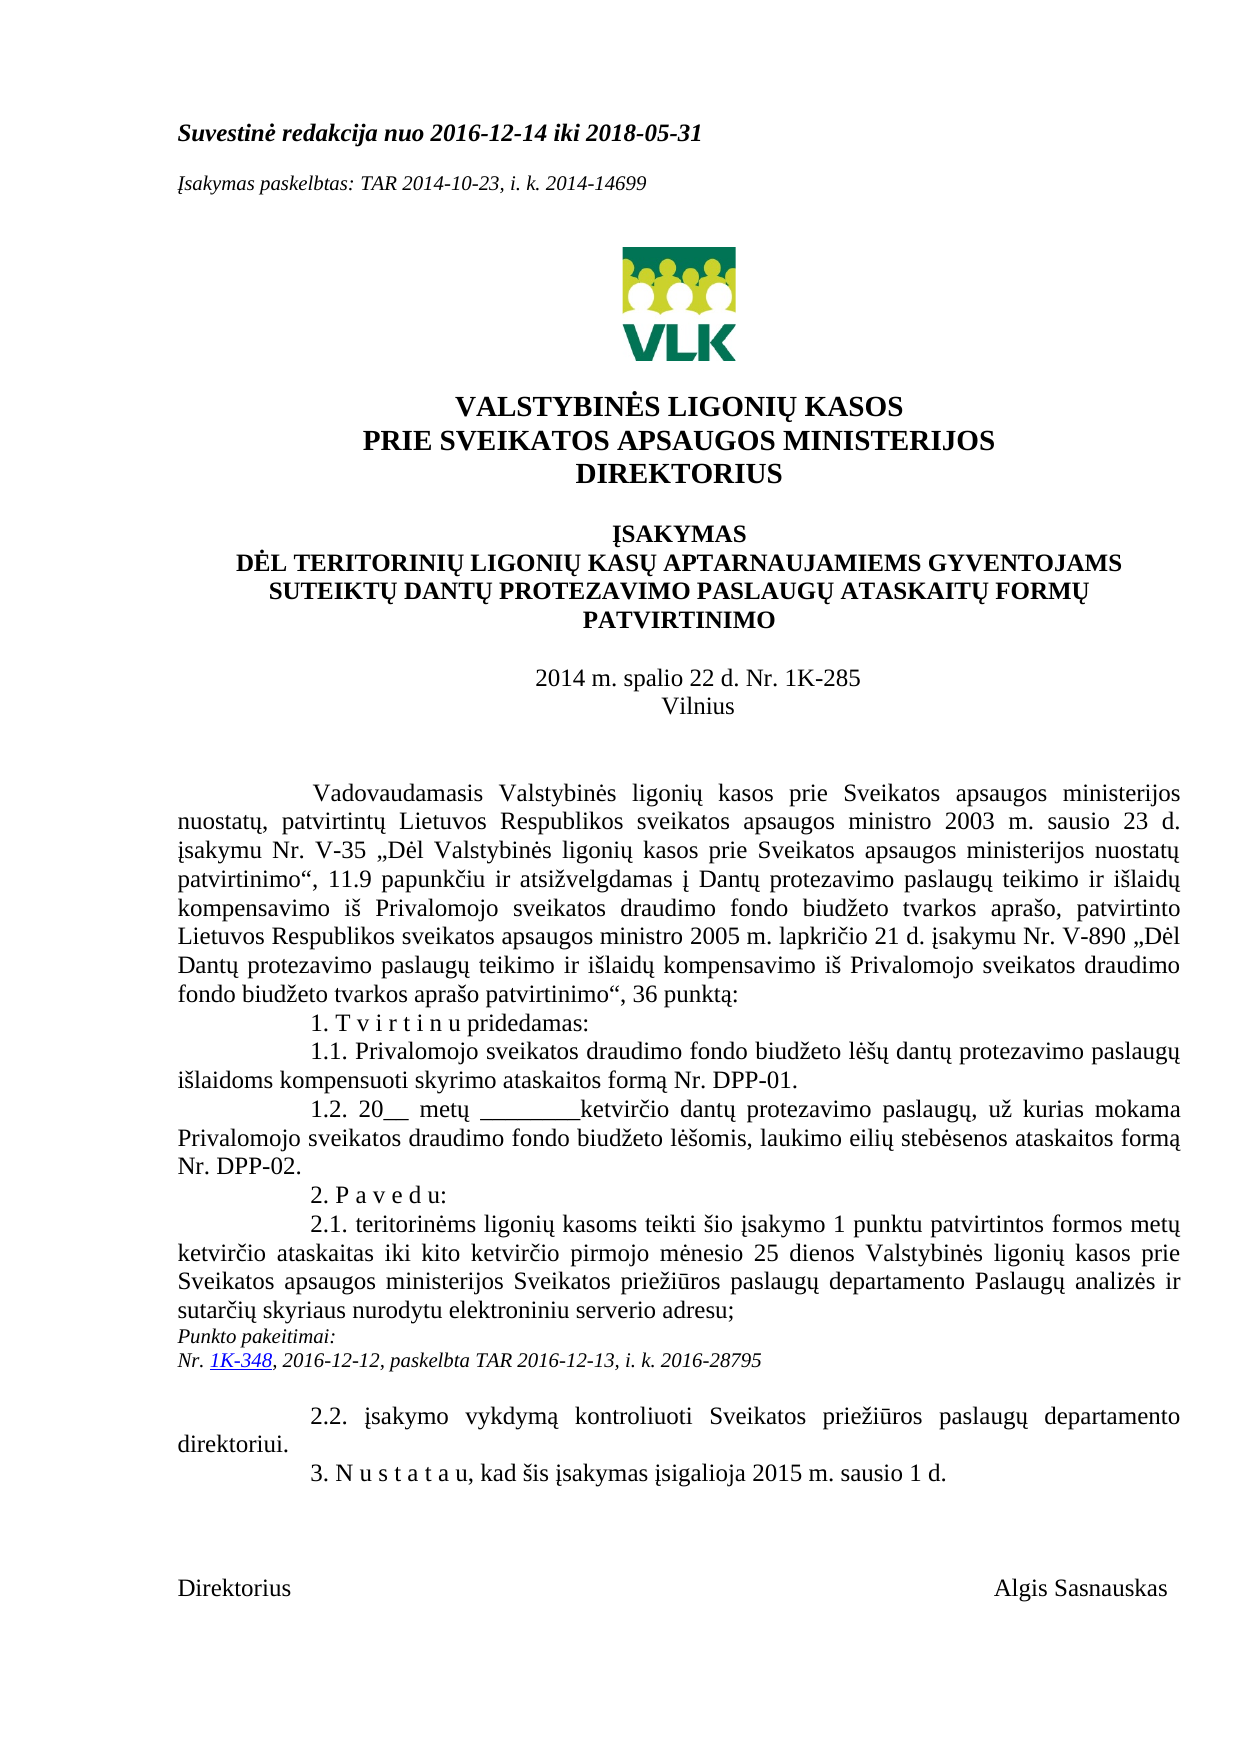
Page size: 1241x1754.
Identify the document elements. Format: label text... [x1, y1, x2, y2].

text Vadovaudamasis Valstybinės ligonių kasos prie Sveikatos apsaugos ministerijos nuostatų, patvirtintų Lietuvos Respublikos sveikatos apsaugos ministro 2003 m. sausio 23 d. įsakymu Nr. V-35 „Dėl Valstybinės ligonių kasos prie Sveikatos apsaugos ministerijos nuostatų patvirtinimo“, 11.9 papunkčiu ir atsižvelgdamas į Dantų protezavimo paslaugų teikimo ir išlaidų kompensavimo iš Privalomojo sveikatos draudimo fondo biudžeto tvarkos aprašo, patvirtinto Lietuvos Respublikos sveikatos apsaugos ministro 2005 m. lapkričio 21 d. įsakymu Nr. V-890 „Dėl Dantų protezavimo paslaugų teikimo ir išlaidų kompensavimo iš Privalomojo sveikatos draudimo fondo biudžeto tvarkos aprašo patvirtinimo“, 36 punktą: [177, 778, 1181, 1008]
text 1.1. Privalomojo sveikatos draudimo fondo biudžeto lėšų dantų protezavimo paslaugų išlaidoms kompensuoti skyrimo ataskaitos formą Nr. DPP-01. [177, 1036, 1181, 1094]
text Nr. 1K-348, 2016-12-12, paskelbta TAR 2016-12-13, i. k. 2016-28795 [177, 1348, 1181, 1372]
text PRIE SVEIKATOS APSAUGOS MINISTERIJOS [177, 423, 1181, 457]
text 1.2. 20__ metų ________ketvirčio dantų protezavimo paslaugų, už kurias mokama Privalomojo sveikatos draudimo fondo biudžeto lėšomis, laukimo eilių stebėsenos ataskaitos formą Nr. DPP-02. [177, 1094, 1181, 1180]
text 2014 m. spalio 22 d. Nr. 1K-285 [215, 663, 1181, 691]
text dėl teritorinių ligonių kasų aptarnaujamiems gyventojams suteiktų DANTŲ PROTEZAVIMO PASLAUGŲ ATASKAITŲ FORMŲ PATVIRTINIMO [177, 548, 1181, 634]
text 1. T v i r t i n u pridedamas: [177, 1008, 1181, 1036]
text VALSTYBINĖS LIGONIŲ KASOS [177, 389, 1181, 423]
text Suvestinė redakcija nuo 2016-12-14 iki 2018-05-31 [177, 118, 1181, 147]
text Įsakymas paskelbtas: TAR 2014-10-23, i. k. 2014-14699 [177, 171, 1181, 195]
text 2.2. įsakymo vykdymą kontroliuoti Sveikatos priežiūros paslaugų departamento direktoriui. [177, 1401, 1181, 1458]
text 3. N u s t a t a u, kad šis įsakymas įsigalioja 2015 m. sausio 1 d. [177, 1458, 1181, 1487]
text DIREKTORIUS [177, 457, 1181, 490]
text Punkto pakeitimai: [177, 1324, 1181, 1348]
text Direktorius Algis Sasnauskas [177, 1573, 1181, 1602]
text 2.1. teritorinėms ligonių kasoms teikti šio įsakymo 1 punktu patvirtintos formos metų ketvirčio ataskaitas iki kito ketvirčio pirmojo mėnesio 25 dienos Valstybinės ligonių kasos prie Sveikatos apsaugos ministerijos Sveikatos priežiūros paslaugų departamento Paslaugų analizės ir sutarčių skyriaus nurodytu elektroniniu serverio adresu; [177, 1209, 1181, 1324]
text Vilnius [215, 691, 1181, 720]
text 2. P a v e d u: [177, 1180, 1181, 1209]
text ĮSAKYMAS [177, 519, 1181, 548]
